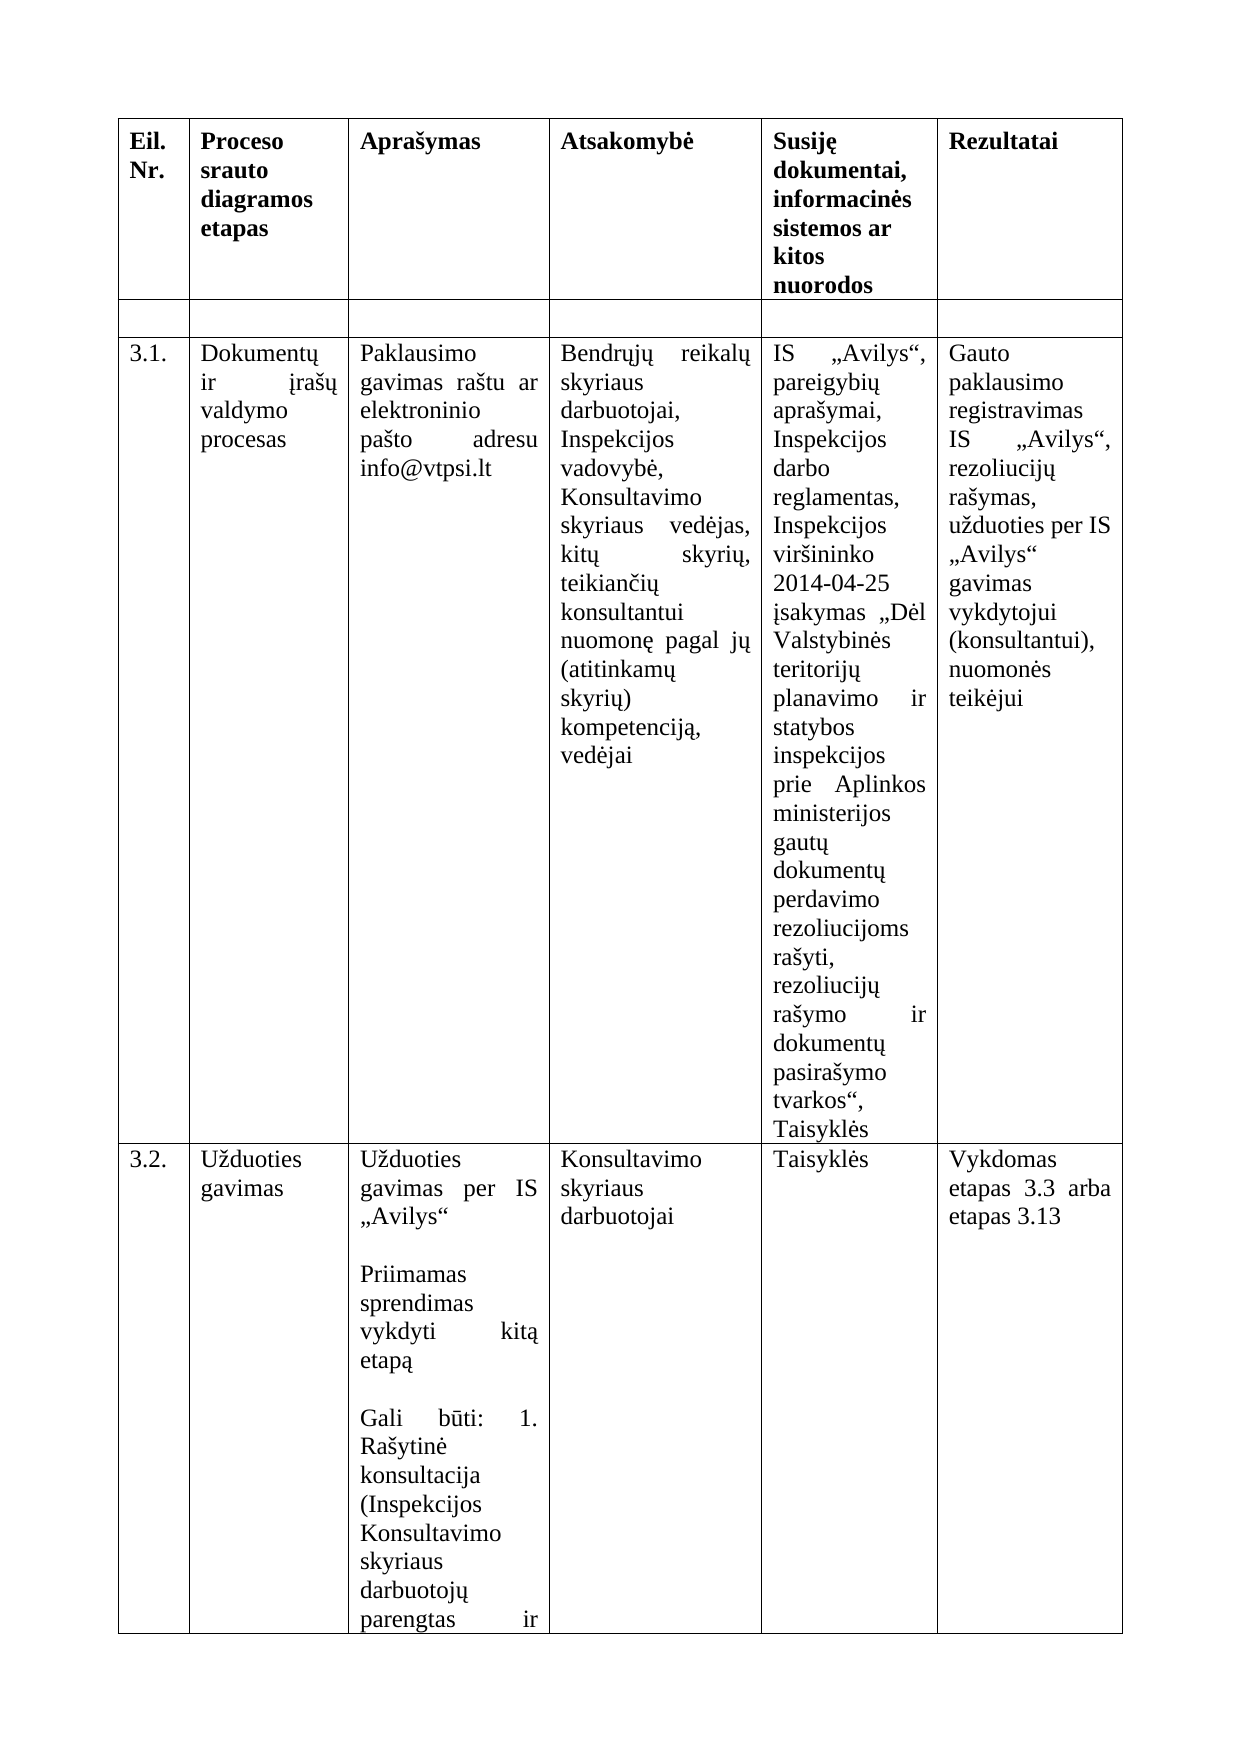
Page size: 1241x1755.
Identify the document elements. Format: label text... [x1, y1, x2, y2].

table_cell Vykdomas etapas 3.3 arba etapas 3.13 [938, 1144, 1122, 1633]
table_cell Bendrųjų reikalų skyriaus darbuotojai, Inspekcijos vadovybė, Konsultavimo skyriaus vedėjas, kitų skyrių, teikiančių konsultantui nuomonę pagal jų (atitinkamų skyrių) kompetenciją, vedėjai [550, 338, 761, 1143]
table_cell Paklausimo gavimas raštu ar elektroninio pašto adresu info@vtpsi.lt [349, 338, 549, 1143]
table_cell [550, 300, 761, 337]
table_cell [349, 300, 549, 337]
table_cell [938, 300, 1122, 337]
table_cell 3.2. [119, 1144, 189, 1633]
table_cell [762, 300, 937, 337]
table_cell Užduoties gavimas [190, 1144, 348, 1633]
table_cell 3.1. [119, 338, 189, 1143]
table_header Susiję dokumentai, informacinės sistemos ar kitos nuorodos [762, 119, 937, 299]
table_cell Konsultavimo skyriaus darbuotojai [550, 1144, 761, 1633]
table_header Aprašymas [349, 119, 549, 299]
table_cell [119, 300, 189, 337]
table_header Proceso srauto diagramos etapas [190, 119, 348, 299]
table_cell Dokumentų ir įrašų valdymo procesas [190, 338, 348, 1143]
table_cell Užduoties gavimas per IS „Avilys“ Priimamas sprendimas vykdyti kitą etapą Gali būti: 1. Rašytinė konsultacija (Inspekcijos Konsultavimo skyriaus darbuotojų parengtas ir [349, 1144, 549, 1633]
table_header Eil. Nr. [119, 119, 189, 299]
table_cell Gauto paklausimo registravimas IS „Avilys“, rezoliucijų rašymas, užduoties per IS „Avilys“ gavimas vykdytojui (konsultantui), nuomonės teikėjui [938, 338, 1122, 1143]
table_header Atsakomybė [550, 119, 761, 299]
table_cell IS „Avilys“, pareigybių aprašymai, Inspekcijos darbo reglamentas, Inspekcijos viršininko 2014-04-25 įsakymas „Dėl Valstybinės teritorijų planavimo ir statybos inspekcijos prie Aplinkos ministerijos gautų dokumentų perdavimo rezoliucijoms rašyti, rezoliucijų rašymo ir dokumentų pasirašymo tvarkos“, Taisyklės [762, 338, 937, 1143]
table_cell Taisyklės [762, 1144, 937, 1633]
table_header Rezultatai [938, 119, 1122, 299]
table_cell [190, 300, 348, 337]
